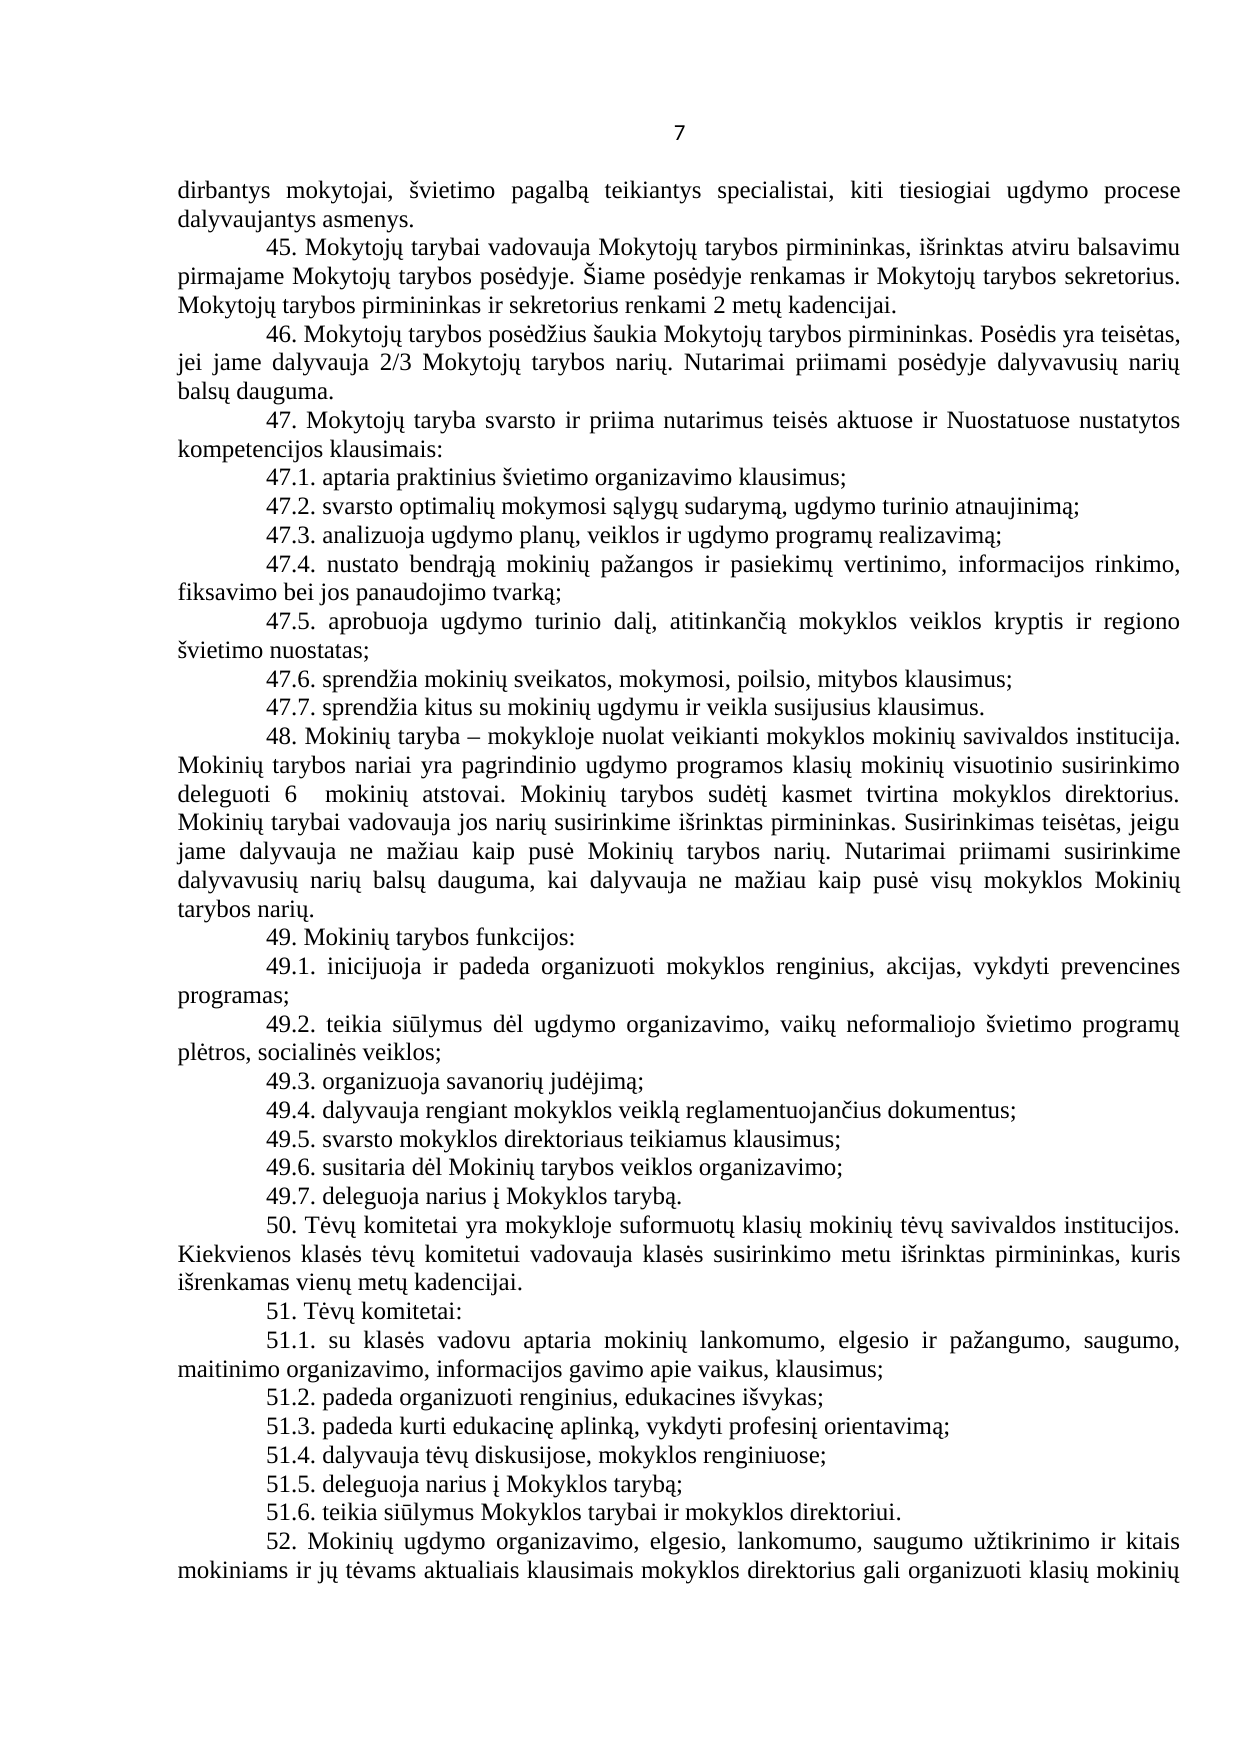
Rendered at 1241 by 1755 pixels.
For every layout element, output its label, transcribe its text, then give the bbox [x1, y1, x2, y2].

text 47.2. svarsto optimalių mokymosi sąlygų sudarymą, ugdymo turinio atnaujinimą; [177, 491, 1181, 520]
text 49.6. susitaria dėl Mokinių tarybos veiklos organizavimo; [177, 1152, 1181, 1181]
text 51.3. padeda kurti edukacinę aplinką, vykdyti profesinį orientavimą; [177, 1411, 1181, 1440]
text 47.5. aprobuoja ugdymo turinio dalį, atitinkančią mokyklos veiklos kryptis ir regiono švietimo nuostatas; [177, 606, 1181, 664]
text 51.5. deleguoja narius į Mokyklos tarybą; [177, 1469, 1181, 1497]
text 49.7. deleguoja narius į Mokyklos tarybą. [177, 1181, 1181, 1210]
text 49.5. svarsto mokyklos direktoriaus teikiamus klausimus; [177, 1124, 1181, 1152]
text 51.2. padeda organizuoti renginius, edukacines išvykas; [177, 1382, 1181, 1411]
text 51. Tėvų komitetai: [177, 1296, 1181, 1325]
text 50. Tėvų komitetai yra mokykloje suformuotų klasių mokinių tėvų savivaldos institucijos. Kiekvienos klasės tėvų komitetui vadovauja klasės susirinkimo metu išrinktas pirmininkas, kuris išrenkamas vienų metų kadencijai. [177, 1210, 1181, 1296]
text 47. Mokytojų taryba svarsto ir priima nutarimus teisės aktuose ir Nuostatuose nustatytos kompetencijos klausimais: [177, 405, 1181, 462]
text 52. Mokinių ugdymo organizavimo, elgesio, lankomumo, saugumo užtikrinimo ir kitais mokiniams ir jų tėvams aktualiais klausimais mokyklos direktorius gali organizuoti klasių mokinių [177, 1526, 1181, 1584]
text 47.3. analizuoja ugdymo planų, veiklos ir ugdymo programų realizavimą; [177, 520, 1181, 549]
text 51.1. su klasės vadovu aptaria mokinių lankomumo, elgesio ir pažangumo, saugumo, maitinimo organizavimo, informacijos gavimo apie vaikus, klausimus; [177, 1325, 1181, 1382]
text 49.4. dalyvauja rengiant mokyklos veiklą reglamentuojančius dokumentus; [177, 1095, 1181, 1124]
text 47.6. sprendžia mokinių sveikatos, mokymosi, poilsio, mitybos klausimus; [177, 664, 1181, 692]
text 47.1. aptaria praktinius švietimo organizavimo klausimus; [177, 462, 1181, 491]
text 49.2. teikia siūlymus dėl ugdymo organizavimo, vaikų neformaliojo švietimo programų plėtros, socialinės veiklos; [177, 1009, 1181, 1066]
text 47.4. nustato bendrąją mokinių pažangos ir pasiekimų vertinimo, informacijos rinkimo, fiksavimo bei jos panaudojimo tvarką; [177, 549, 1181, 606]
text 49.1. inicijuoja ir padeda organizuoti mokyklos renginius, akcijas, vykdyti prevencines programas; [177, 951, 1181, 1009]
text 47.7. sprendžia kitus su mokinių ugdymu ir veikla susijusius klausimus. [177, 692, 1181, 721]
text 48. Mokinių taryba – mokykloje nuolat veikianti mokyklos mokinių savivaldos institucija. Mokinių tarybos nariai yra pagrindinio ugdymo programos klasių mokinių visuotinio susirinkimo deleguoti 6 mokinių atstovai. Mokinių tarybos sudėtį kasmet tvirtina mokyklos direktorius. Mokinių tarybai vadovauja jos narių susirinkime išrinktas pirmininkas. Susirinkimas teisėtas, jeigu jame dalyvauja ne mažiau kaip pusė Mokinių tarybos narių. Nutarimai priimami susirinkime dalyvavusių narių balsų dauguma, kai dalyvauja ne mažiau kaip pusė visų mokyklos Mokinių tarybos narių. [177, 721, 1181, 922]
text 49.3. organizuoja savanorių judėjimą; [177, 1066, 1181, 1095]
text 51.6. teikia siūlymus Mokyklos tarybai ir mokyklos direktoriui. [177, 1497, 1181, 1526]
text 51.4. dalyvauja tėvų diskusijose, mokyklos renginiuose; [177, 1440, 1181, 1469]
text 49. Mokinių tarybos funkcijos: [177, 922, 1181, 951]
text 45. Mokytojų tarybai vadovauja Mokytojų tarybos pirmininkas, išrinktas atviru balsavimu pirmajame Mokytojų tarybos posėdyje. Šiame posėdyje renkamas ir Mokytojų tarybos sekretorius. Mokytojų tarybos pirmininkas ir sekretorius renkami 2 metų kadencijai. [177, 232, 1181, 319]
text 46. Mokytojų tarybos posėdžius šaukia Mokytojų tarybos pirmininkas. Posėdis yra teisėtas, jei jame dalyvauja 2/3 Mokytojų tarybos narių. Nutarimai priimami posėdyje dalyvavusių narių balsų dauguma. [177, 319, 1181, 405]
text dirbantys mokytojai, švietimo pagalbą teikiantys specialistai, kiti tiesiogiai ugdymo procese dalyvaujantys asmenys. [177, 175, 1181, 232]
